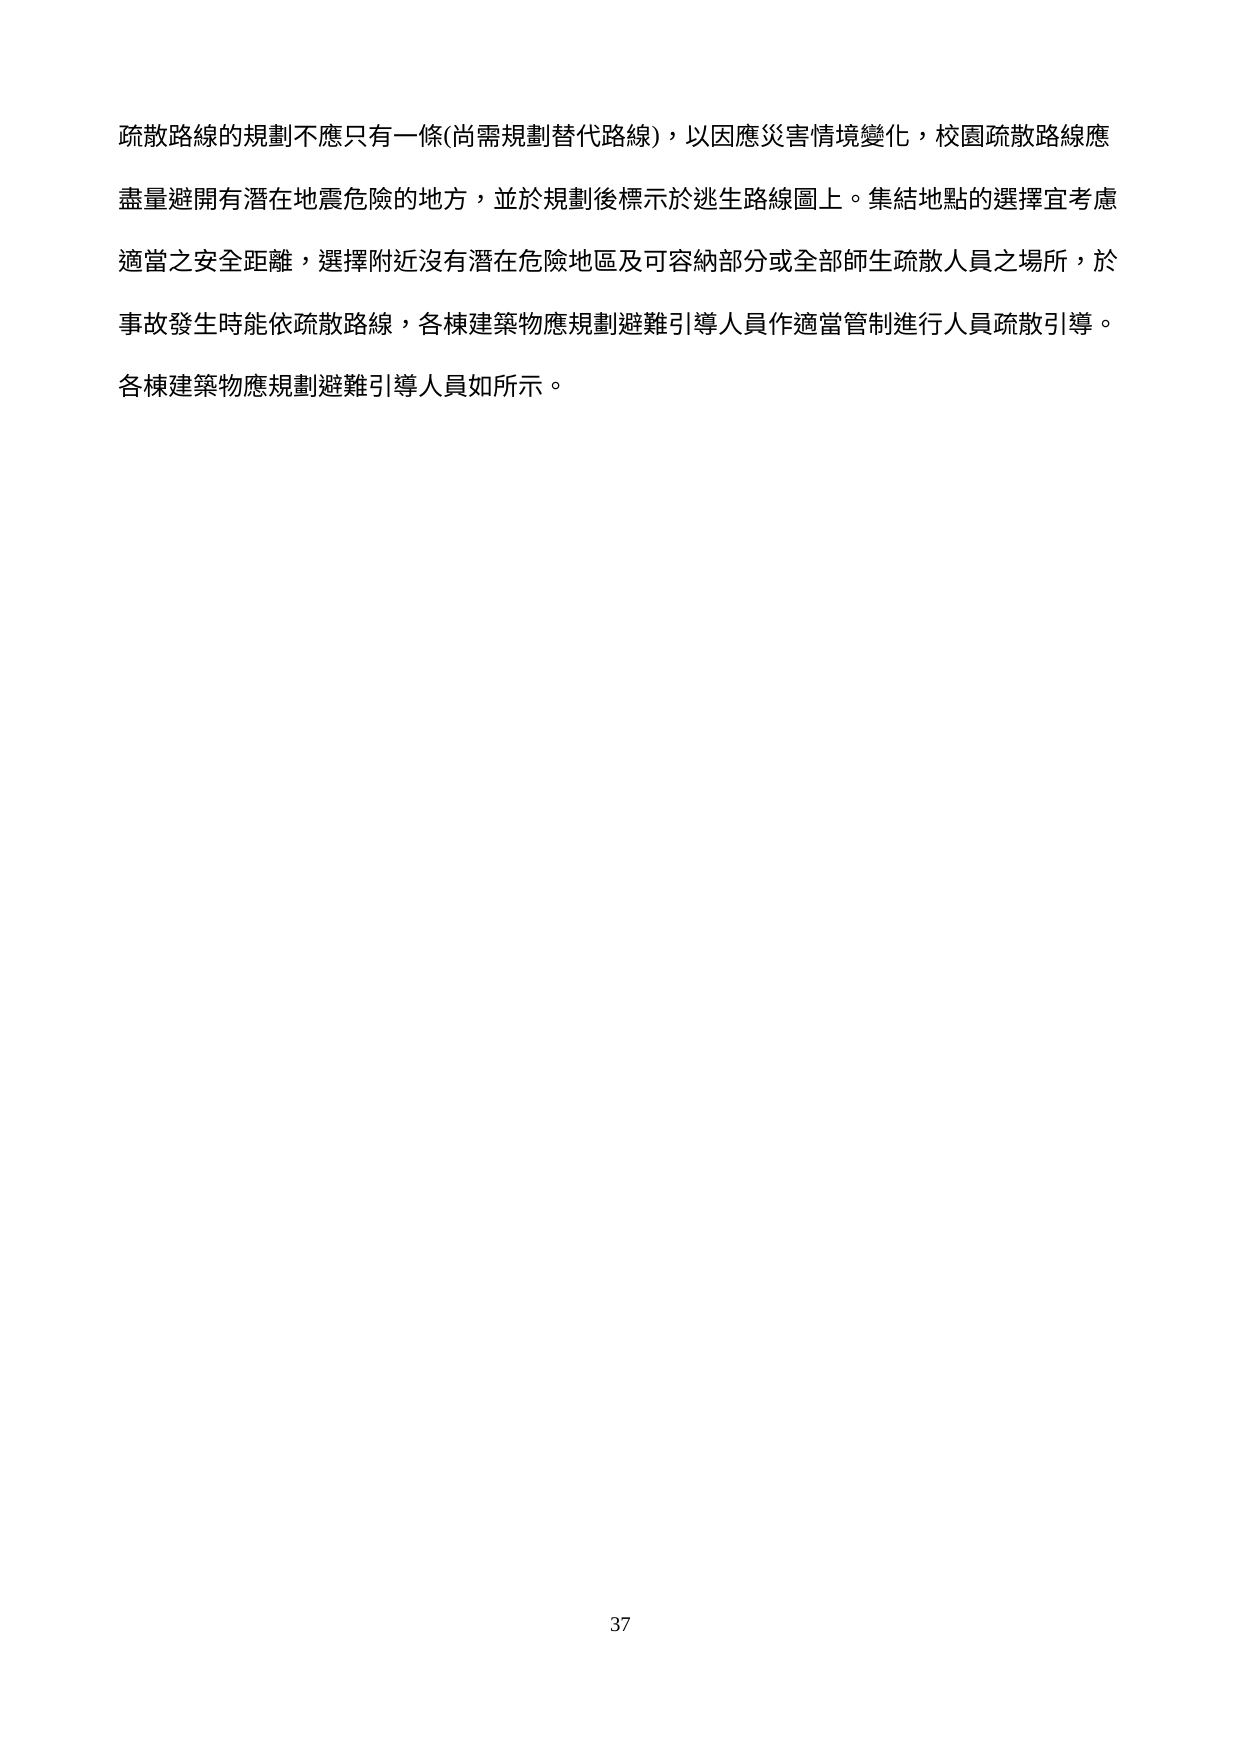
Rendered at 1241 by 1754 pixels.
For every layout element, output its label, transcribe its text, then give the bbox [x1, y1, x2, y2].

text 疏散路線的規劃不應只有一條(尚需規劃替代路線)，以因應災害情境變化，校園疏散路線應盡量避開有潛在地震危險的地方，並於規劃後標示於逃生路線圖上。集結地點的選擇宜考慮適當之安全距離，選擇附近沒有潛在危險地區及可容納部分或全部師生疏散人員之場所，於事故發生時能依疏散路線，各棟建築物應規劃避難引導人員作適當管制進行人員疏散引導。各棟建築物應規劃避難引導人員如所示。 [118, 93, 1122, 406]
